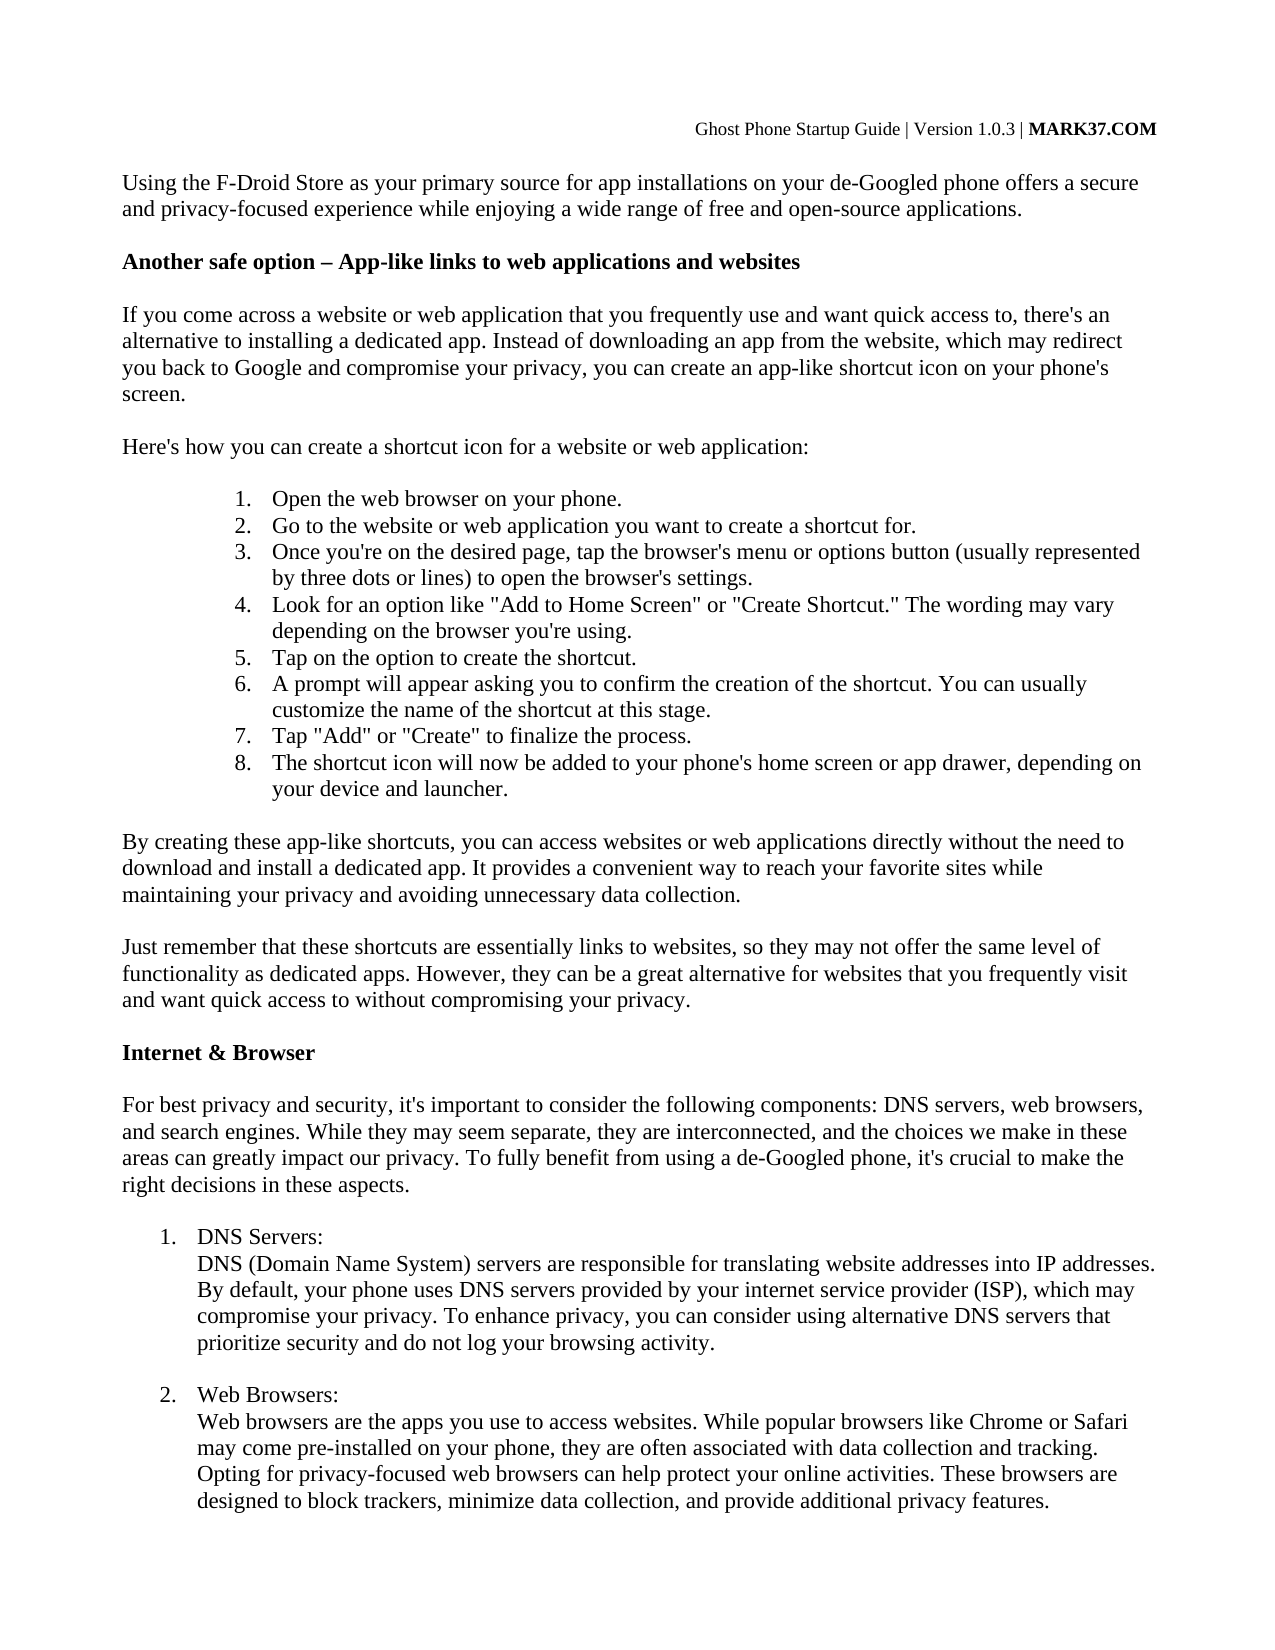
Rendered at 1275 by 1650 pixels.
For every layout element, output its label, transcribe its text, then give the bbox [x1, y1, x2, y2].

list Look for an option like "Add to Home Screen" or "Create Shortcut." The wording may vary depending on the browser you're using. [234, 591, 1157, 643]
list Go to the website or web application you want to create a shortcut for. [234, 512, 1157, 538]
text Here's how you can create a shortcut icon for a website or web application: [122, 433, 1157, 459]
list The shortcut icon will now be added to your phone's home screen or app drawer, depending on your device and launcher. [234, 749, 1157, 802]
text By creating these app-like shortcuts, you can access websites or web applications directly without the need to download and install a dedicated app. It provides a convenient way to reach your favorite sites while maintaining your privacy and avoiding unnecessary data collection. [122, 828, 1157, 907]
list Web Browsers: [159, 1381, 1157, 1408]
list DNS Servers: [159, 1223, 1157, 1250]
list Once you're on the desired page, tap the browser's menu or options button (usually represented by three dots or lines) to open the browser's settings. [234, 538, 1157, 591]
text Just remember that these shortcuts are essentially links to websites, so they may not offer the same level of functionality as dedicated apps. However, they can be a great alternative for websites that you frequently visit and want quick access to without compromising your privacy. [122, 933, 1157, 1012]
text If you come across a website or web application that you frequently use and want quick access to, there's an alternative to installing a dedicated app. Instead of downloading an app from the website, which may redirect you back to Google and compromise your privacy, you can create an app-like shortcut icon on your phone's screen. [122, 301, 1157, 406]
text For best privacy and security, it's important to consider the following components: DNS servers, web browsers, and search engines. While they may seem separate, they are interconnected, and the choices we make in these areas can greatly impact our privacy. To fully benefit from using a de-Googled phone, it's crucial to make the right decisions in these aspects. [122, 1092, 1157, 1197]
text DNS (Domain Name System) servers are responsible for translating website addresses into IP addresses. By default, your phone uses DNS servers provided by your internet service provider (ISP), which may compromise your privacy. To enhance privacy, you can consider using alternative DNS servers that prioritize security and do not log your browsing activity. [197, 1250, 1157, 1355]
list A prompt will appear asking you to confirm the creation of the shortcut. You can usually customize the name of the shortcut at this stage. [234, 670, 1157, 723]
text Another safe option – App-like links to web applications and websites [122, 248, 1157, 274]
list Open the web browser on your phone. [234, 485, 1157, 512]
list Tap "Add" or "Create" to finalize the process. [234, 723, 1157, 749]
text Internet & Browser [122, 1039, 1157, 1065]
text Using the F-Droid Store as your primary source for app installations on your de-Googled phone offers a secure and privacy-focused experience while enjoying a wide range of free and open-source applications. [122, 169, 1157, 222]
text Web browsers are the apps you use to access websites. While popular browsers like Chrome or Safari may come pre-installed on your phone, they are often associated with data collection and tracking. Opting for privacy-focused web browsers can help protect your online activities. These browsers are designed to block trackers, minimize data collection, and provide additional privacy features. [197, 1408, 1157, 1513]
list Tap on the option to create the shortcut. [234, 643, 1157, 670]
